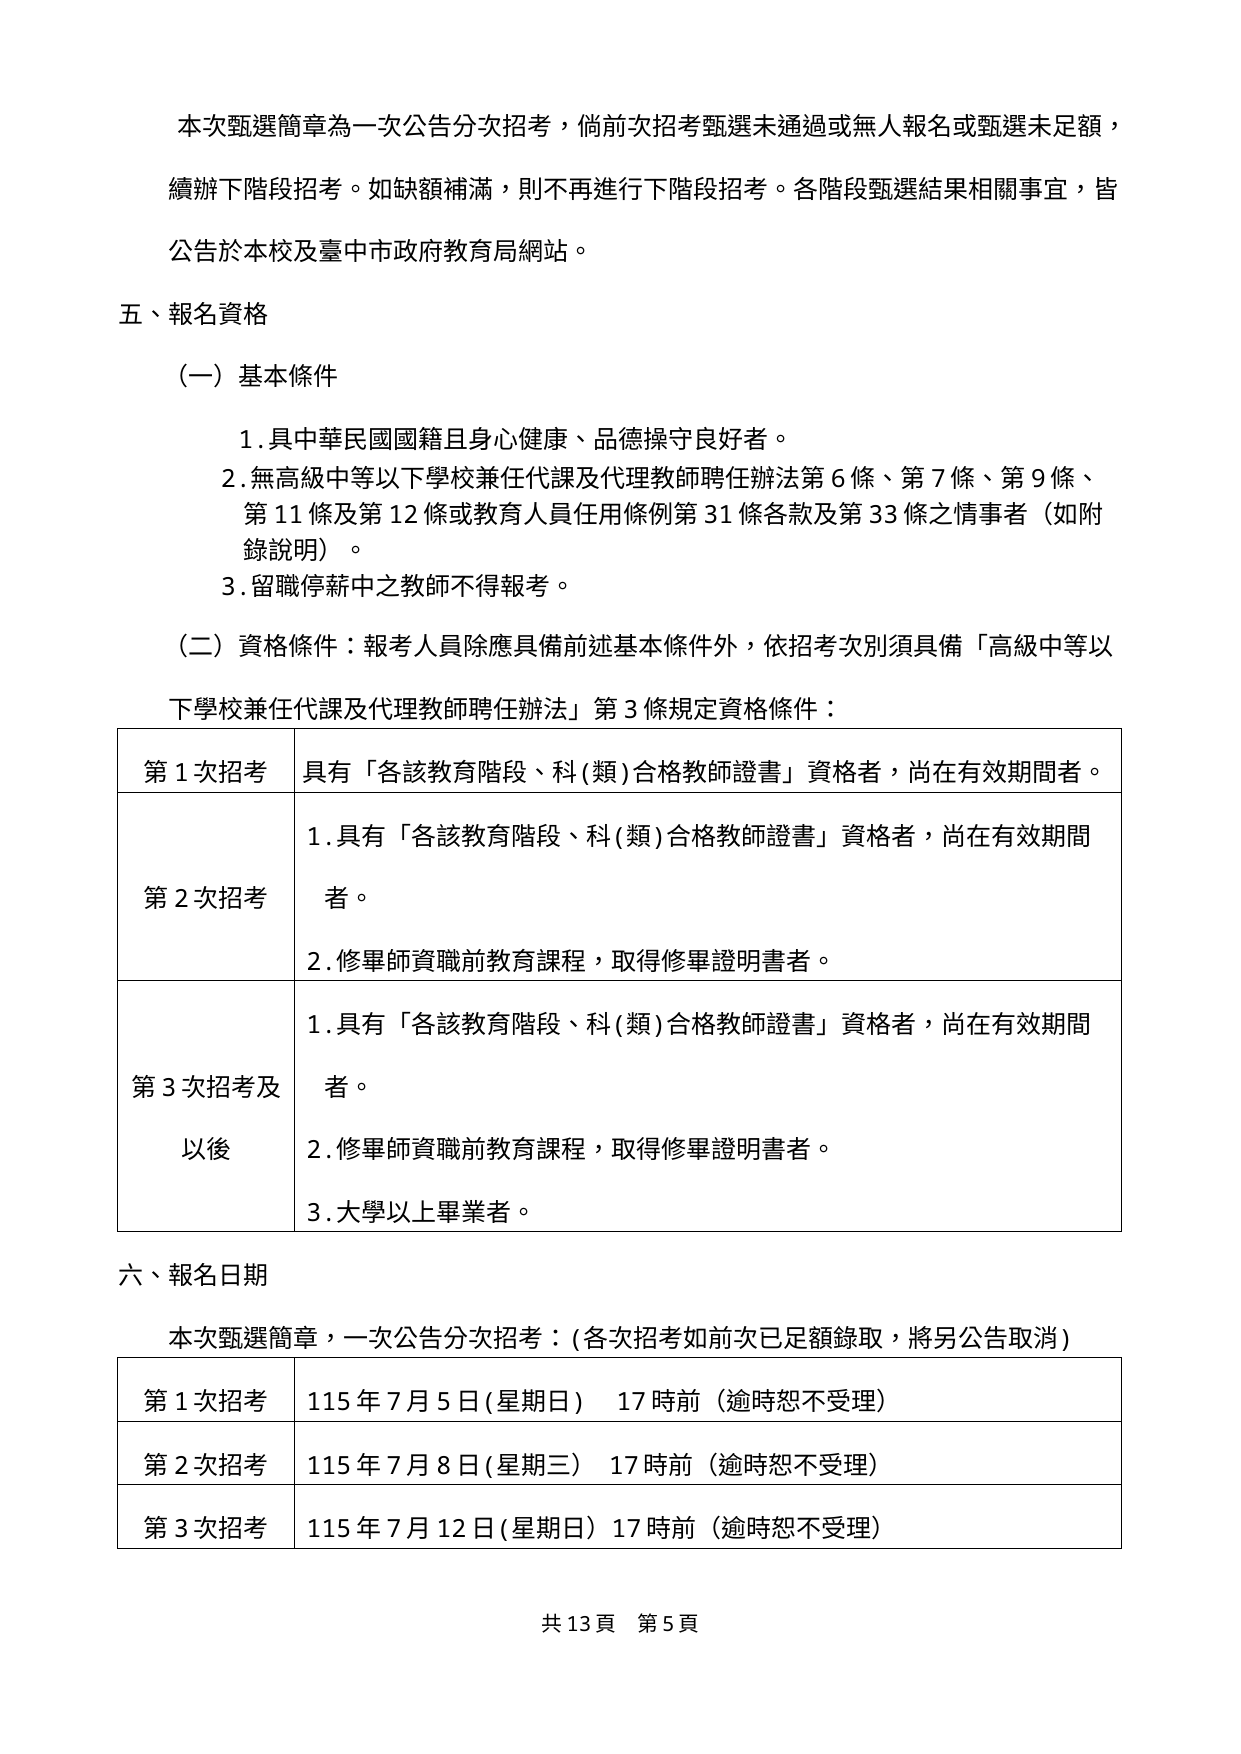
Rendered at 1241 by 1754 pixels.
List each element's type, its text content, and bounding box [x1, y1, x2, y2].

text 3.留職停薪中之教師不得報考。 [206, 567, 1122, 603]
table_cell 1.具有「各該教育階段、科(類)合格教師證書」資格者，尚在有效期間者。 2.修畢師資職前教育課程，取得修畢證明書者。 [295, 793, 1121, 980]
table_cell 115年7月12日(星期日）17時前（逾時恕不受理） [295, 1485, 1121, 1548]
text 本次甄選簡章為一次公告分次招考，倘前次招考甄選未通過或無人報名或甄選未足額，續辦下階段招考。如缺額補滿，則不再進行下階段招考。各階段甄選結果相關事宜，皆公告於本校及臺中市政府教育局網站。 [168, 83, 1122, 271]
text 五、報名資格 [118, 271, 1122, 333]
text 1.具中華民國國籍且身心健康、品德操守良好者。 [118, 396, 1122, 458]
text 六、報名日期 本次甄選簡章，一次公告分次招考：(各次招考如前次已足額錄取，將另公告取消) [118, 1232, 1122, 1357]
table_cell 第2次招考 [118, 1422, 294, 1484]
table_header 第1次招考 [118, 1358, 294, 1421]
table_header 115年7月5日(星期日) 17時前（逾時恕不受理） [295, 1358, 1121, 1421]
table_header 第1次招考 [118, 729, 294, 792]
table_cell 115年7月8日(星期三） 17時前（逾時恕不受理） [295, 1422, 1121, 1484]
text （一）基本條件 [118, 333, 1122, 396]
table_cell 第3次招考 [118, 1485, 294, 1548]
table_cell 第3次招考及以後 [118, 981, 294, 1231]
table_header 具有「各該教育階段、科(類)合格教師證書」資格者，尚在有效期間者。 [295, 729, 1121, 792]
text （二）資格條件：報考人員除應具備前述基本條件外，依招考次別須具備「高級中等以下學校兼任代課及代理教師聘任辦法」第3條規定資格條件： [118, 603, 1122, 728]
table_cell 1.具有「各該教育階段、科(類)合格教師證書」資格者，尚在有效期間者。 2.修畢師資職前教育課程，取得修畢證明書者。 3.大學以上畢業者。 [295, 981, 1121, 1231]
table_cell 第2次招考 [118, 793, 294, 980]
text 2.無高級中等以下學校兼任代課及代理教師聘任辦法第6條、第7條、第9條、第11條及第12條或教育人員任用條例第31條各款及第33條之情事者（如附錄說明）。 [206, 458, 1122, 567]
